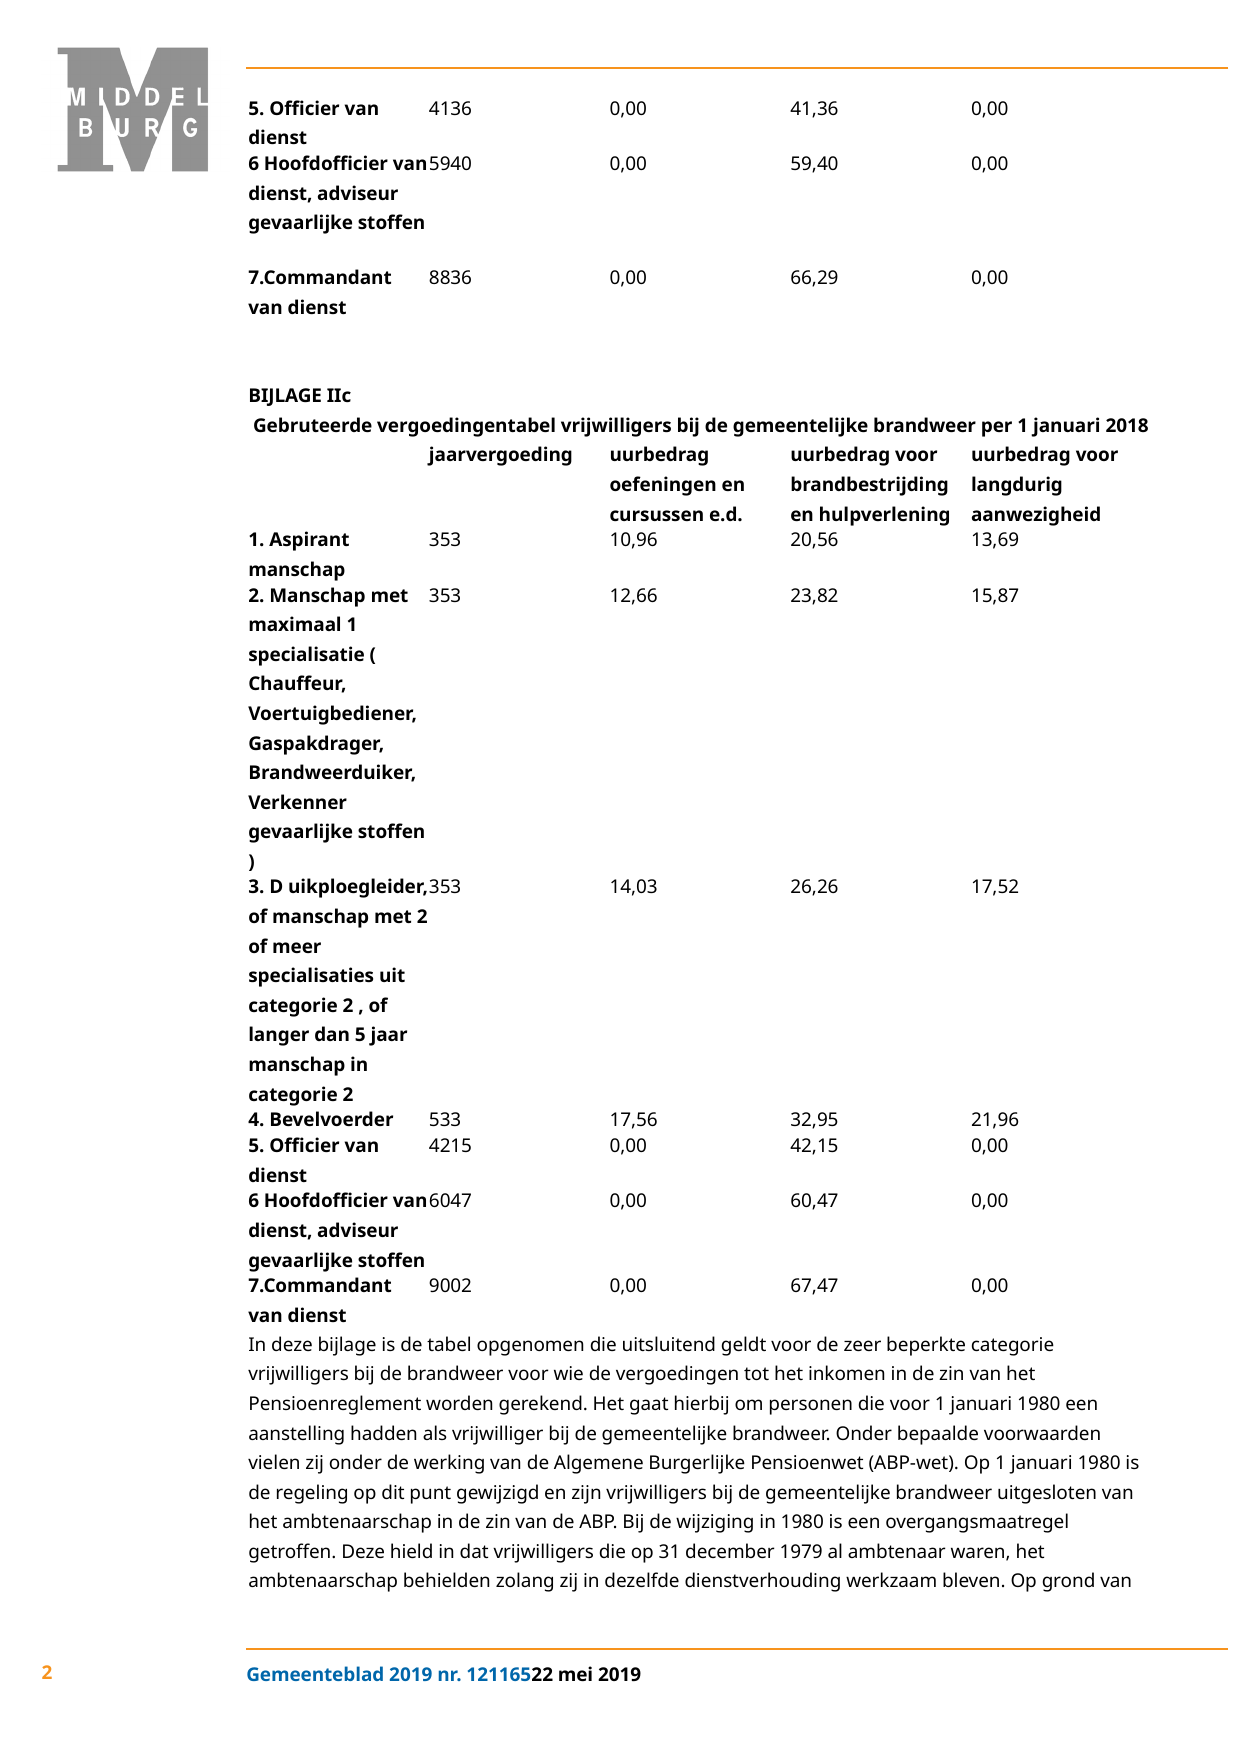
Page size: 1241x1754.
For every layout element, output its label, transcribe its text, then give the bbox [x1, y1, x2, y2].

table_cell 533 [429, 1107, 609, 1132]
table_cell 6047 [429, 1188, 609, 1272]
table_cell 41,36 [790, 95, 971, 150]
text In deze bijlage is de tabel opgenomen die uitsluitend geldt voor de zeer beperkte categorie vrijwilligers bij de brandweer voor wie de vergoedingen tot het inkomen in de zin van het Pensioenreglement worden gerekend. Het gaat hierbij om personen die voor 1 januari 1980 een aanstelling hadden als vrijwilliger bij de gemeentelijke brandweer. Onder bepaalde voorwaarden vielen zij onder de werking van de Algemene Burgerlijke Pensioenwet (ABP-wet). Op 1 januari 1980 is de regeling op dit punt gewijzigd en zijn vrijwilligers bij de gemeentelijke brandweer uitgesloten van het ambtenaarschap in de zin van de ABP. Bij de wijziging in 1980 is een overgangsmaatregel getroffen. Deze hield in dat vrijwilligers die op 31 december 1979 al ambtenaar waren, het ambtenaarschap behielden zolang zij in dezelfde dienstverhouding werkzaam bleven. Op grond van [248, 1331, 1152, 1593]
table_header uurbedrag voor brandbestrijding en hulpverlening [790, 442, 971, 526]
table_cell 1. Aspirant manschap [248, 526, 429, 582]
table_cell 0,00 [971, 1132, 1152, 1188]
table_cell 0,00 [609, 1273, 790, 1328]
table_cell 0,00 [609, 150, 790, 264]
table_cell 5. Officier van dienst [248, 95, 429, 150]
table_cell 0,00 [971, 150, 1152, 264]
table_cell 4. Bevelvoerder [248, 1107, 429, 1132]
table_cell 3. D uikploegleider, of manschap met 2 of meer specialisaties uit categorie 2 , of langer dan 5 jaar manschap in categorie 2 [248, 874, 429, 1107]
table_header uurbedrag voor langdurig aanwezigheid [971, 442, 1152, 526]
table_cell 66,29 [790, 265, 971, 349]
table_header [248, 442, 429, 526]
table_cell 0,00 [971, 95, 1152, 150]
table_cell 2. Manschap met maximaal 1 specialisatie ( Chauffeur, Voertuigbediener, Gaspakdrager, Brandweerduiker, Verkenner gevaarlijke stoffen ) [248, 582, 429, 874]
table_cell 0,00 [609, 1188, 790, 1272]
table_cell 0,00 [971, 1188, 1152, 1272]
table_cell 353 [429, 874, 609, 1107]
table_cell 13,69 [971, 526, 1152, 582]
table_cell 0,00 [609, 95, 790, 150]
table_cell 7.Commandant van dienst [248, 1273, 429, 1328]
table_cell 0,00 [971, 265, 1152, 349]
table_cell 353 [429, 582, 609, 874]
table_cell 4136 [429, 95, 609, 150]
table_cell 59,40 [790, 150, 971, 264]
table_cell 5940 [429, 150, 609, 264]
table_cell 0,00 [609, 1132, 790, 1188]
table_cell 0,00 [609, 265, 790, 349]
table_header jaarvergoeding [429, 442, 609, 526]
table_cell 6 Hoofdofficier van dienst, adviseur gevaarlijke stoffen [248, 1188, 429, 1272]
table_cell 6 Hoofdofficier van dienst, adviseur gevaarlijke stoffen [248, 150, 429, 264]
table_cell 67,47 [790, 1273, 971, 1328]
picture [41, 47, 231, 172]
table_cell 0,00 [971, 1273, 1152, 1328]
table_cell 60,47 [790, 1188, 971, 1272]
table_cell 20,56 [790, 526, 971, 582]
table_cell 8836 [429, 265, 609, 349]
table_cell 4215 [429, 1132, 609, 1188]
table_header uurbedrag oefeningen en cursussen e.d. [609, 442, 790, 526]
table_cell 10,96 [609, 526, 790, 582]
table_cell 15,87 [971, 582, 1152, 874]
table_cell 42,15 [790, 1132, 971, 1188]
table_cell 23,82 [790, 582, 971, 874]
table_cell 17,56 [609, 1107, 790, 1132]
table_cell 26,26 [790, 874, 971, 1107]
text Gebruteerde vergoedingentabel vrijwilligers bij de gemeentelijke brandweer per 1 januari 2018 [248, 412, 1152, 438]
table_cell 5. Officier van dienst [248, 1132, 429, 1188]
table_cell 17,52 [971, 874, 1152, 1107]
table_cell 32,95 [790, 1107, 971, 1132]
table_cell 21,96 [971, 1107, 1152, 1132]
table_cell 7.Commandant van dienst [248, 265, 429, 349]
text BIJLAGE IIc [248, 382, 1152, 408]
table_cell 12,66 [609, 582, 790, 874]
table_cell 14,03 [609, 874, 790, 1107]
table_cell 353 [429, 526, 609, 582]
table_cell 9002 [429, 1273, 609, 1328]
